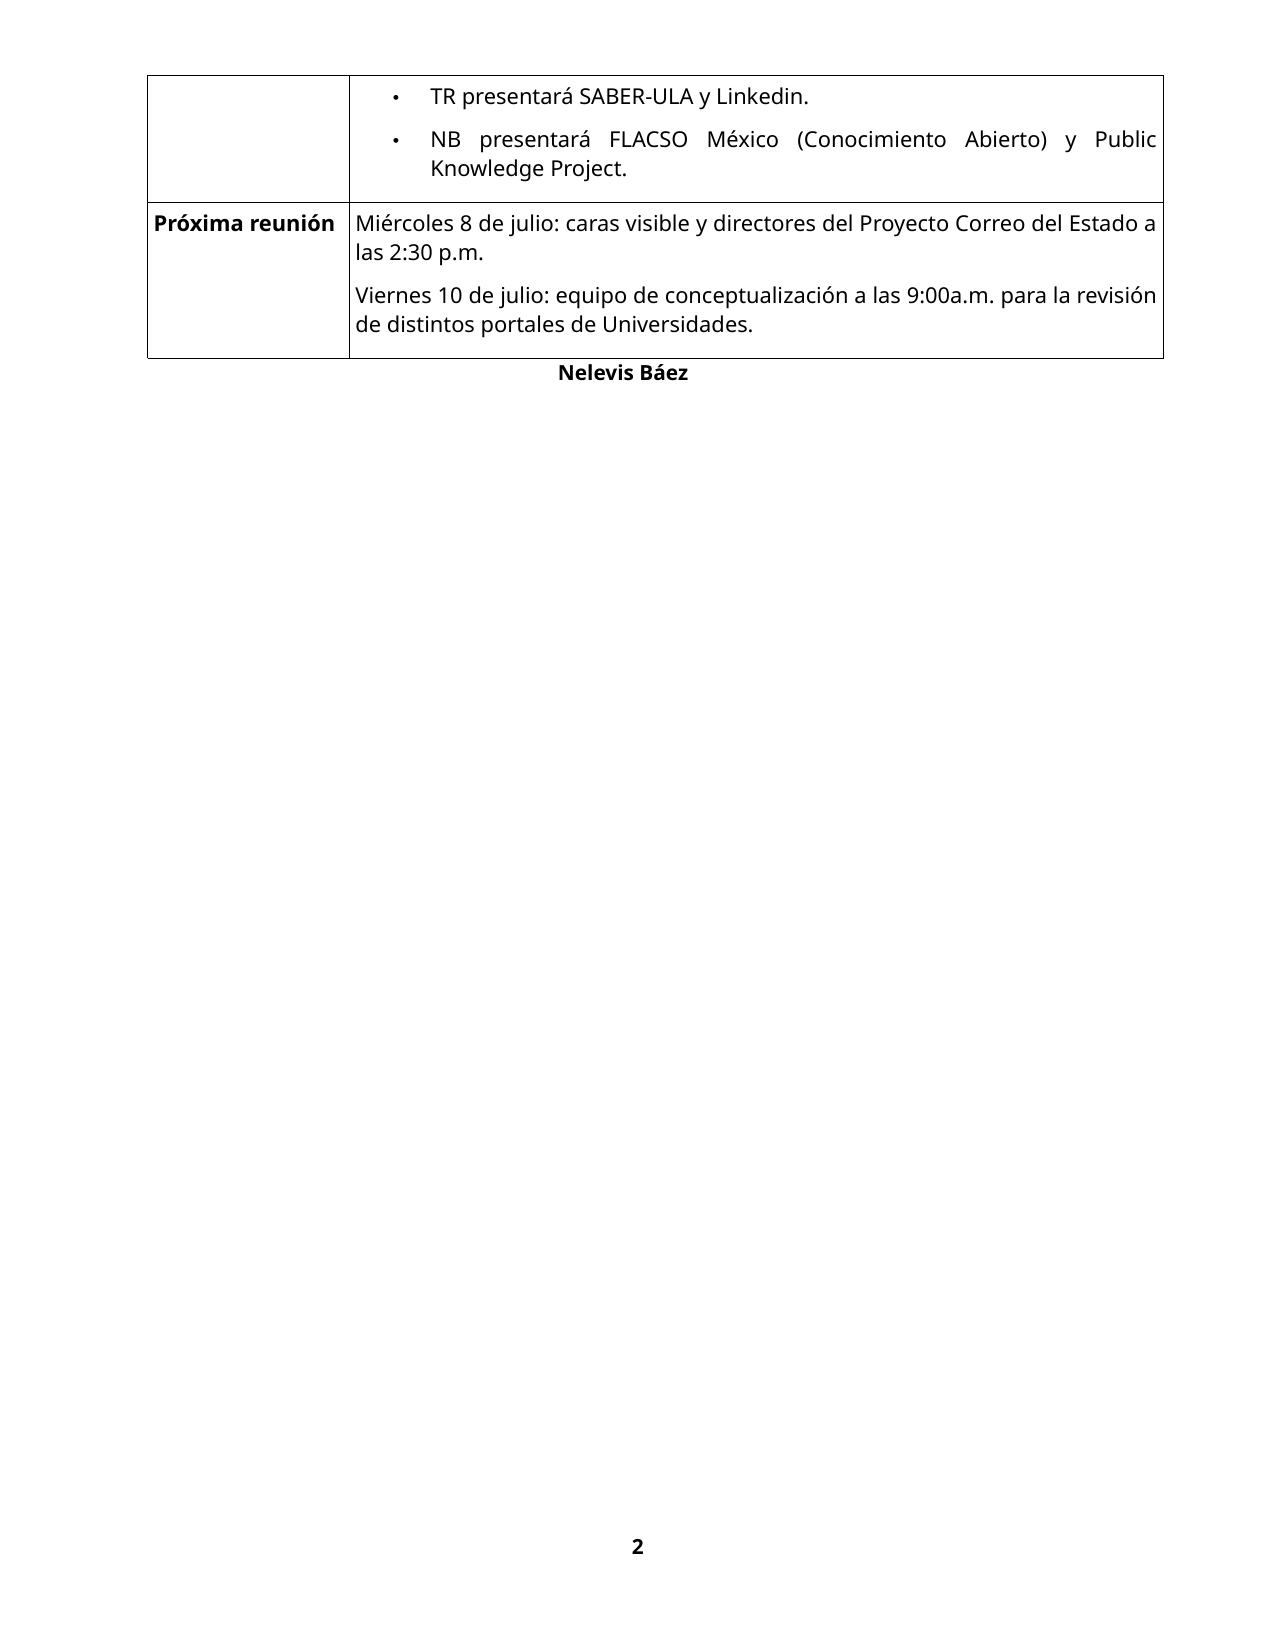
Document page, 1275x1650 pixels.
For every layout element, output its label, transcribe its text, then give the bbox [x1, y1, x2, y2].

table_cell Próxima reunión [148, 203, 349, 357]
table_cell [148, 76, 349, 201]
table_cell Miércoles 8 de julio: caras visible y directores del Proyecto Correo del Estado a las 2:30 p.m. Viernes 10 de julio: equipo de conceptualización a las 9:00a.m. para la revisión de distintos portales de Universidades. [350, 203, 1163, 357]
table_cell * LC y NB entregarán la especificación de funcionalidades el día 13/7/15. * El equipo realizará sus aportes en el documento sobre las licencias hasta el día 8/7/15 y NB hará la consulta al equipo de licenciamiento. * La revisión sobre los portales de universidades se hará el día 10/7/15. Para eso: SR presentará Academia.edu y Open Journal. LC presentará Universia y Activanet (Perú). TR presentará SABER-ULA y Linkedin. NB presentará FLACSO México (Conocimiento Abierto) y Public Knowledge Project. [350, 76, 1163, 201]
table_header Nelevis Báez [111, 358, 1134, 386]
